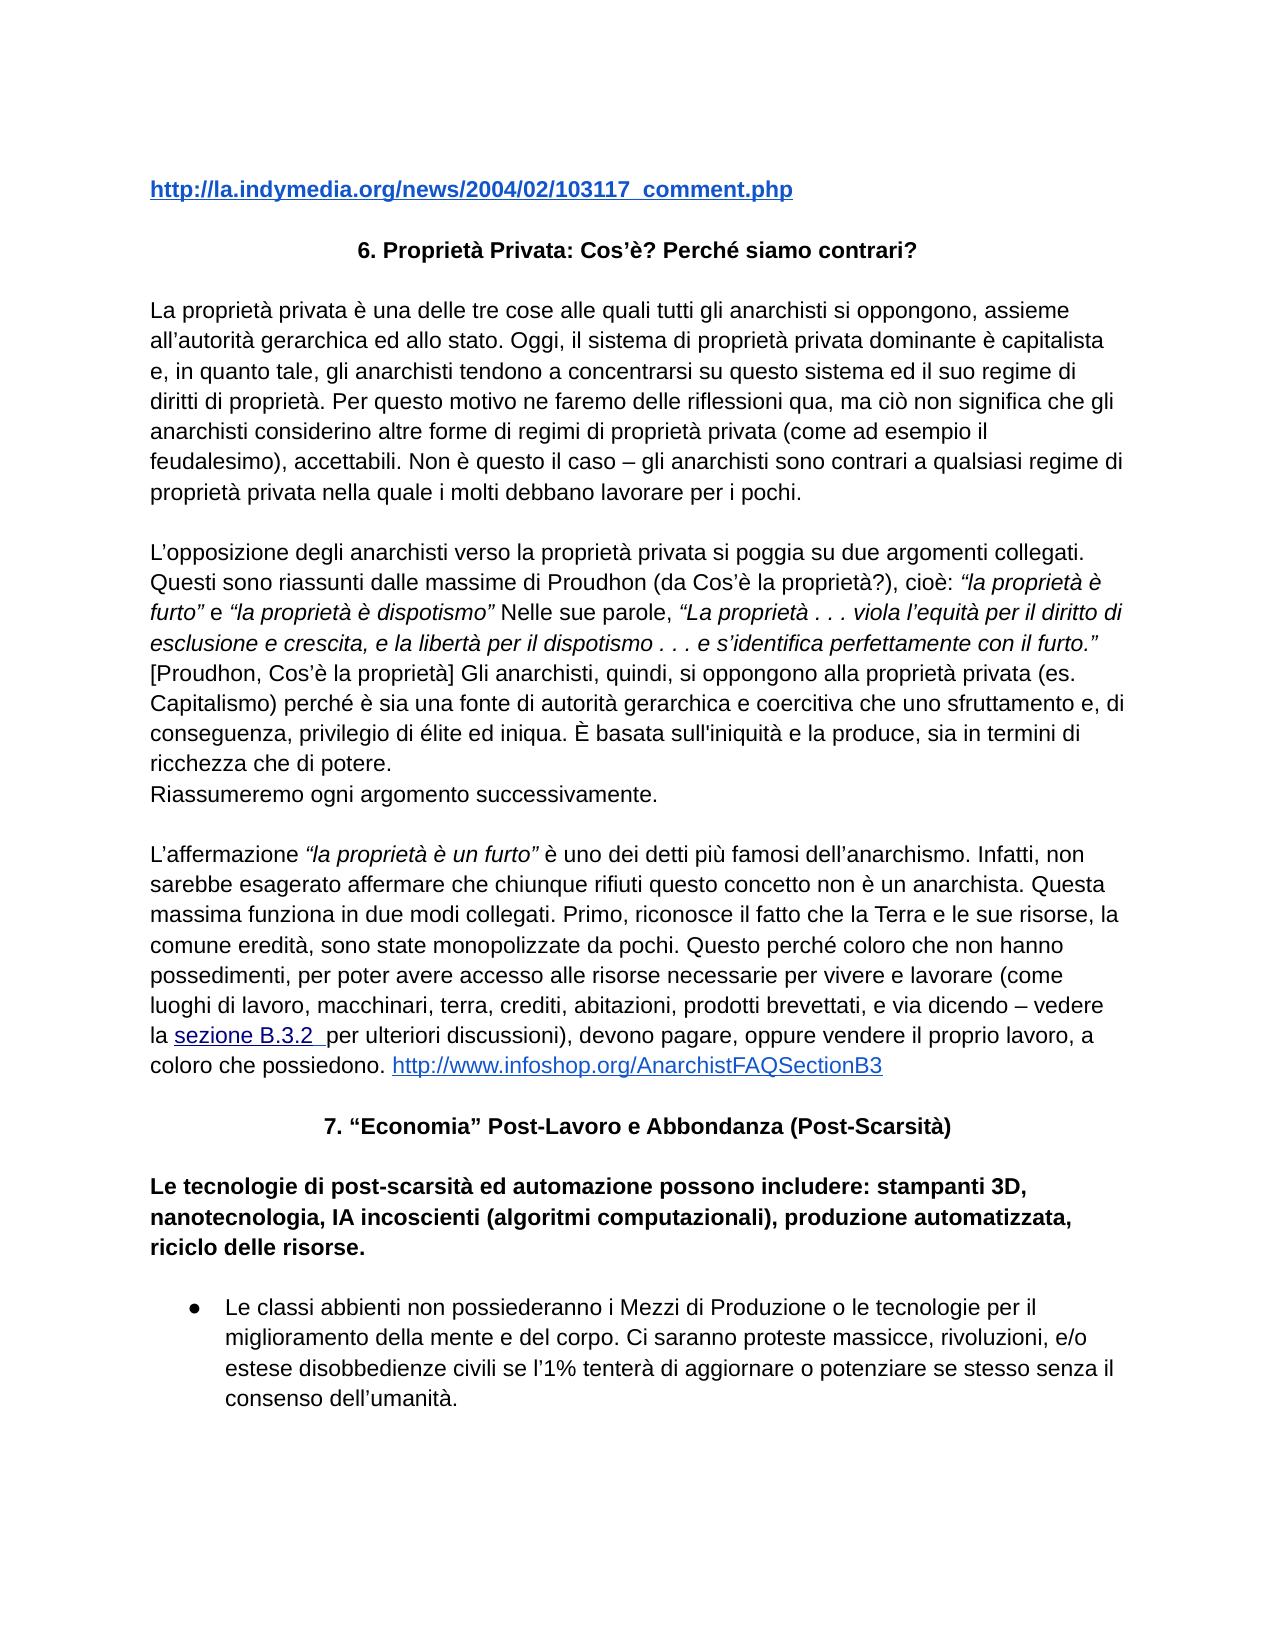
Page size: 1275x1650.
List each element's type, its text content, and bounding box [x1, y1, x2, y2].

text 6. Proprietà Privata: Cos’è? Perché siamo contrari? [150, 237, 1125, 263]
text Le tecnologie di post-scarsità ed automazione possono includere: stampanti 3D, nanotecnologia, IA incoscienti (algoritmi computazionali), produzione automatizzata, riciclo delle risorse. [150, 1173, 1125, 1260]
text Riassumeremo ogni argomento successivamente. [150, 781, 1125, 807]
text 7. “Economia” Post-Lavoro e Abbondanza (Post-Scarsità) [150, 1113, 1125, 1139]
text http://la.indymedia.org/news/2004/02/103117_comment.php [150, 176, 1125, 203]
text L’opposizione degli anarchisti verso la proprietà privata si poggia su due argomenti collegati. Questi sono riassunti dalle massime di Proudhon (da Cos’è la proprietà?), cioè: “la proprietà è furto” e “la proprietà è dispotismo” Nelle sue parole, “La proprietà . . . viola l’equità per il diritto di esclusione e crescita, e la libertà per il dispotismo . . . e s’identifica perfettamente con il furto.” [Proudhon, Cos’è la proprietà] Gli anarchisti, quindi, si oppongono alla proprietà privata (es. Capitalismo) perché è sia una fonte di autorità gerarchica e coercitiva che uno sfruttamento e, di conseguenza, privilegio di élite ed iniqua. È basata sull'iniquità e la produce, sia in termini di ricchezza che di potere. [150, 539, 1125, 777]
text La proprietà privata è una delle tre cose alle quali tutti gli anarchisti si oppongono, assieme all’autorità gerarchica ed allo stato. Oggi, il sistema di proprietà privata dominante è capitalista e, in quanto tale, gli anarchisti tendono a concentrarsi su questo sistema ed il suo regime di diritti di proprietà. Per questo motivo ne faremo delle riflessioni qua, ma ciò non significa che gli anarchisti considerino altre forme di regimi di proprietà privata (come ad esempio il feudalesimo), accettabili. Non è questo il caso – gli anarchisti sono contrari a qualsiasi regime di proprietà privata nella quale i molti debbano lavorare per i pochi. [150, 297, 1125, 505]
list Le classi abbienti non possiederanno i Mezzi di Produzione o le tecnologie per il miglioramento della mente e del corpo. Ci saranno proteste massicce, rivoluzioni, e/o estese disobbedienze civili se l’1% tenterà di aggiornare o potenziare se stesso senza il consenso dell’umanità. [187, 1294, 1125, 1411]
text L’affermazione “la proprietà è un furto” è uno dei detti più famosi dell’anarchismo. Infatti, non sarebbe esagerato affermare che chiunque rifiuti questo concetto non è un anarchista. Questa massima funziona in due modi collegati. Primo, riconosce il fatto che la Terra e le sue risorse, la comune eredità, sono state monopolizzate da pochi. Questo perché coloro che non hanno possedimenti, per poter avere accesso alle risorse necessarie per vivere e lavorare (come luoghi di lavoro, macchinari, terra, crediti, abitazioni, prodotti brevettati, e via dicendo – vedere la sezione B.3.2 per ulteriori discussioni), devono pagare, oppure vendere il proprio lavoro, a coloro che possiedono. http://www.infoshop.org/AnarchistFAQSectionB3 [150, 841, 1125, 1079]
